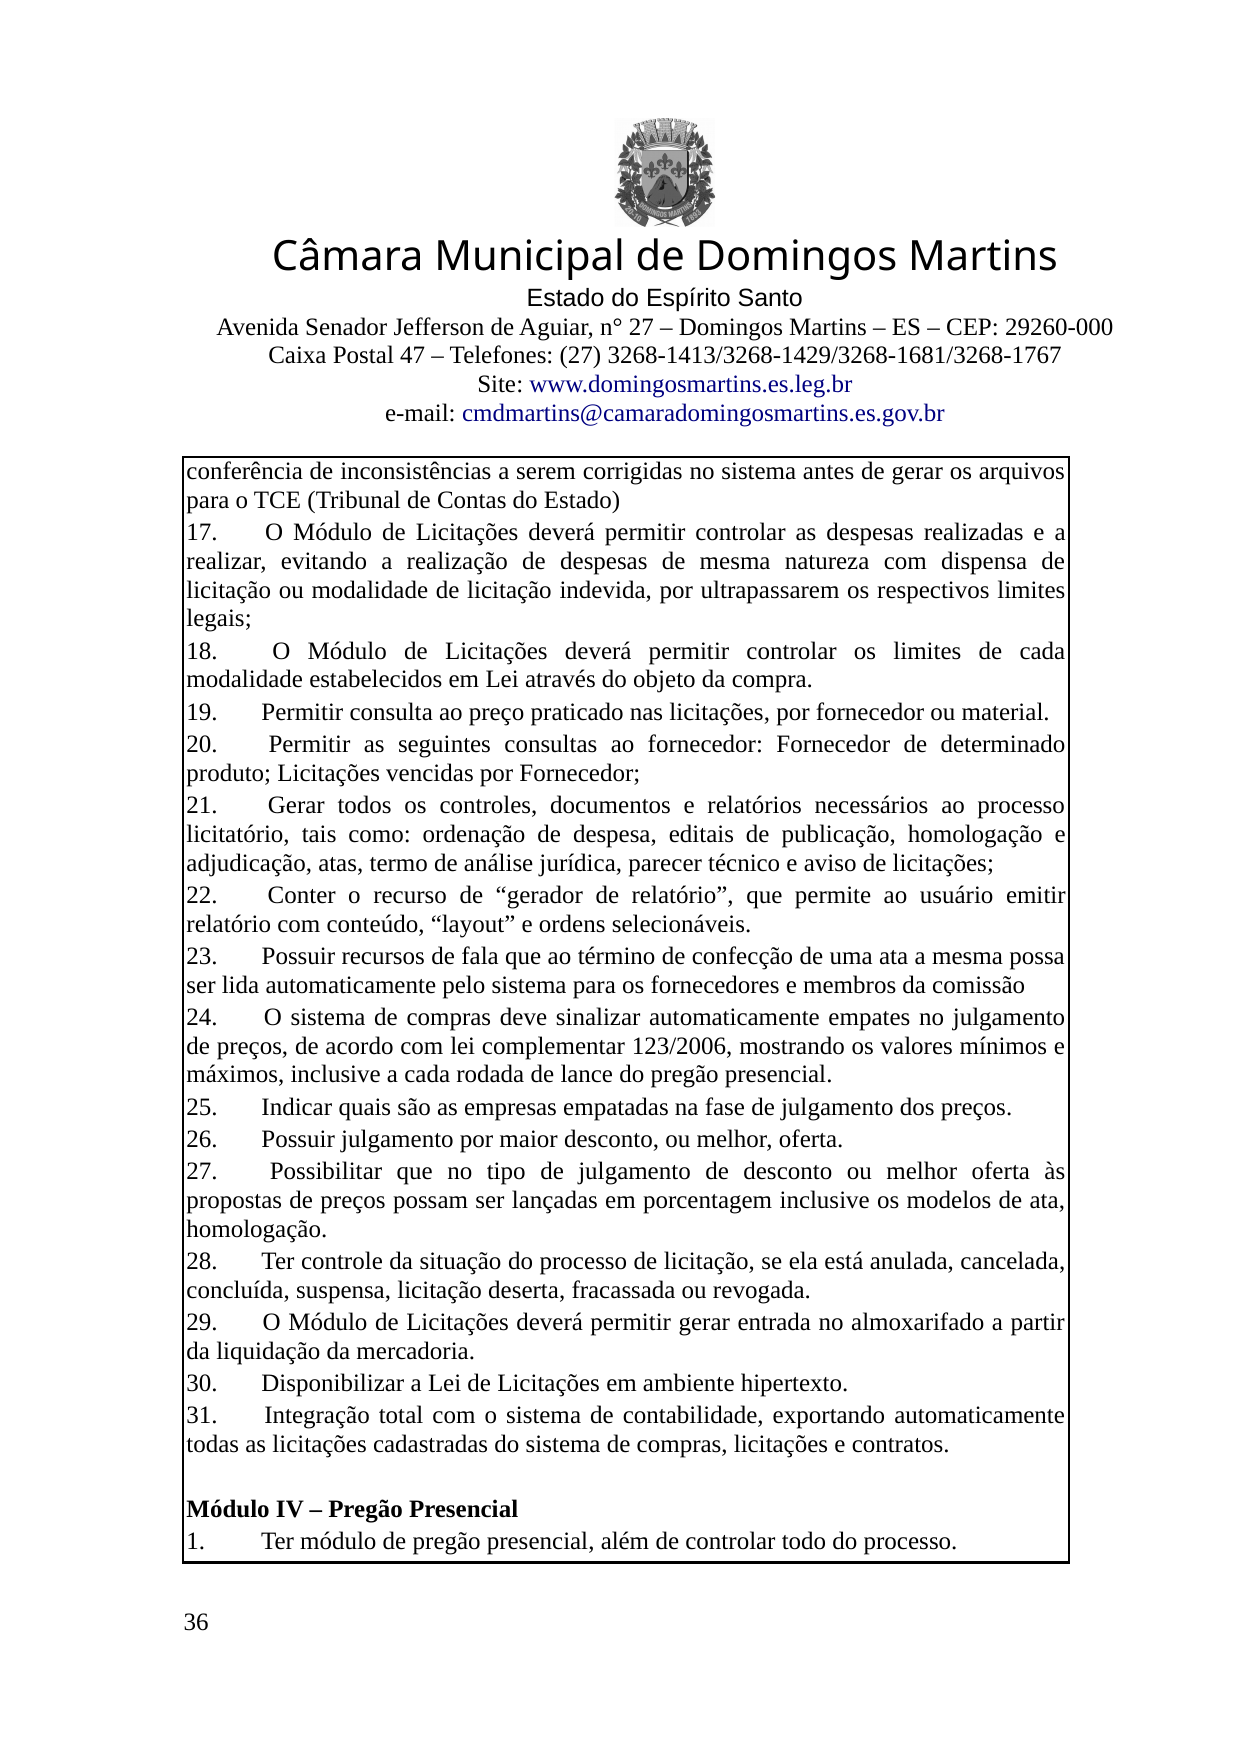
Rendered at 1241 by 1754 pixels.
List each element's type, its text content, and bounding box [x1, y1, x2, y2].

table_header conferência de inconsistências a serem corrigidas no sistema antes de gerar os arquivos para o TCE (Tribunal de Contas do Estado) 17. O Módulo de Licitações deverá permitir controlar as despesas realizadas e a realizar, evitando a realização de despesas de mesma natureza com dispensa de licitação ou modalidade de licitação indevida, por ultrapassarem os respectivos limites legais; 18. O Módulo de Licitações deverá permitir controlar os limites de cada modalidade estabelecidos em Lei através do objeto da compra. 19. Permitir consulta ao preço praticado nas licitações, por fornecedor ou material. 20. Permitir as seguintes consultas ao fornecedor: Fornecedor de determinado produto; Licitações vencidas por Fornecedor; 21. Gerar todos os controles, documentos e relatórios necessários ao processo licitatório, tais como: ordenação de despesa, editais de publicação, homologação e adjudicação, atas, termo de análise jurídica, parecer técnico e aviso de licitações; 22. Conter o recurso de “gerador de relatório”, que permite ao usuário emitir relatório com conteúdo, “layout” e ordens selecionáveis. 23. Possuir recursos de fala que ao término de confecção de uma ata a mesma possa ser lida automaticamente pelo sistema para os fornecedores e membros da comissão 24. O sistema de compras deve sinalizar automaticamente empates no julgamento de preços, de acordo com lei complementar 123/2006, mostrando os valores mínimos e máximos, inclusive a cada rodada de lance do pregão presencial. 25. Indicar quais são as empresas empatadas na fase de julgamento dos preços. 26. Possuir julgamento por maior desconto, ou melhor, oferta. 27. Possibilitar que no tipo de julgamento de desconto ou melhor oferta às propostas de preços possam ser lançadas em porcentagem inclusive os modelos de ata, homologação. 28. Ter controle da situação do processo de licitação, se ela está anulada, cancelada, concluída, suspensa, licitação deserta, fracassada ou revogada. 29. O Módulo de Licitações deverá permitir gerar entrada no almoxarifado a partir da liquidação da mercadoria. 30. Disponibilizar a Lei de Licitações em ambiente hipertexto. 31. Integração total com o sistema de contabilidade, exportando automaticamente todas as licitações cadastradas do sistema de compras, licitações e contratos. Módulo IV – Pregão Presencial 1. Ter módulo de pregão presencial, além de controlar todo do processo. [184, 458, 1068, 1561]
